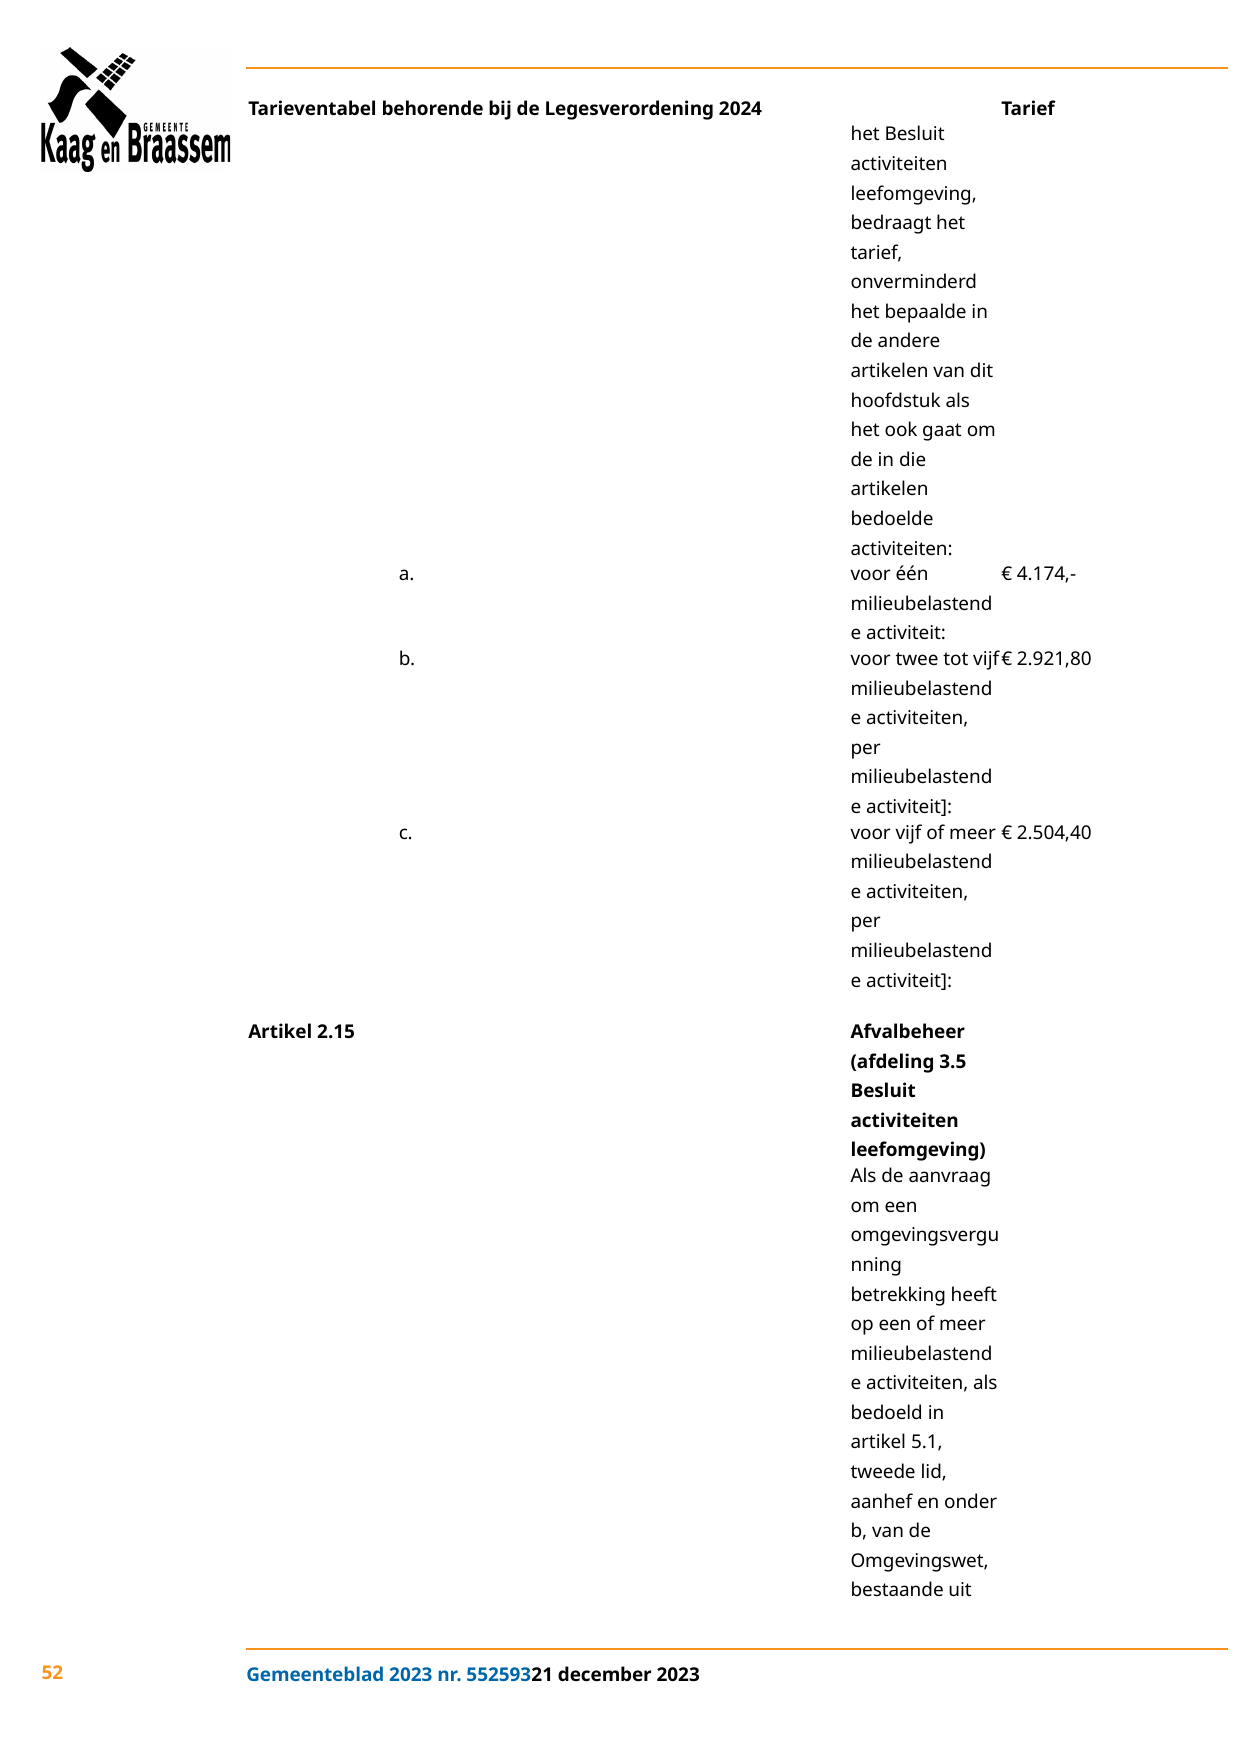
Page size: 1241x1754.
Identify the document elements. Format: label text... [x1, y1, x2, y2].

table_cell Afvalbeheer (afdeling 3.5 Besluit activiteiten leefomgeving) [850, 1018, 1001, 1162]
table_cell € 2.504,40 [1001, 819, 1152, 993]
table_cell voor twee tot vijf milieubelastende activiteiten, per milieubelastende activiteit]: [850, 645, 1001, 819]
table_cell [1001, 1018, 1152, 1162]
table_cell [1001, 121, 1152, 560]
table_cell [248, 993, 1152, 1018]
table_header Tarief [1001, 95, 1152, 121]
table_cell Artikel 2.15 [248, 1018, 850, 1162]
table_cell [248, 645, 398, 819]
table_cell het Besluit activiteiten leefomgeving, bedraagt het tarief, onverminderd het bepaalde in de andere artikelen van dit hoofdstuk als het ook gaat om de in die artikelen bedoelde activiteiten: [850, 121, 1001, 560]
table_cell € 4.174,- [1001, 560, 1152, 645]
table_cell [248, 121, 850, 560]
table_cell c. [399, 819, 850, 993]
table_cell voor vijf of meer milieubelastende activiteiten, per milieubelastende activiteit]: [850, 819, 1001, 993]
table_cell [1001, 1163, 1152, 1602]
table_cell [248, 1163, 850, 1602]
table_cell € 2.921,80 [1001, 645, 1152, 819]
table_cell [248, 560, 398, 645]
table_cell [248, 819, 398, 993]
table_cell Als de aanvraag om een omgevingsvergunning betrekking heeft op een of meer milieubelastende activiteiten, als bedoeld in artikel 5.1, tweede lid, aanhef en onder b, van de Omgevingswet, bestaande uit [850, 1163, 1001, 1602]
table_cell voor één milieubelastende activiteit: [850, 560, 1001, 645]
picture [41, 47, 231, 172]
table_header Tarieventabel behorende bij de Legesverordening 2024 [248, 95, 1001, 121]
table_cell b. [399, 645, 850, 819]
table_cell a. [399, 560, 850, 645]
